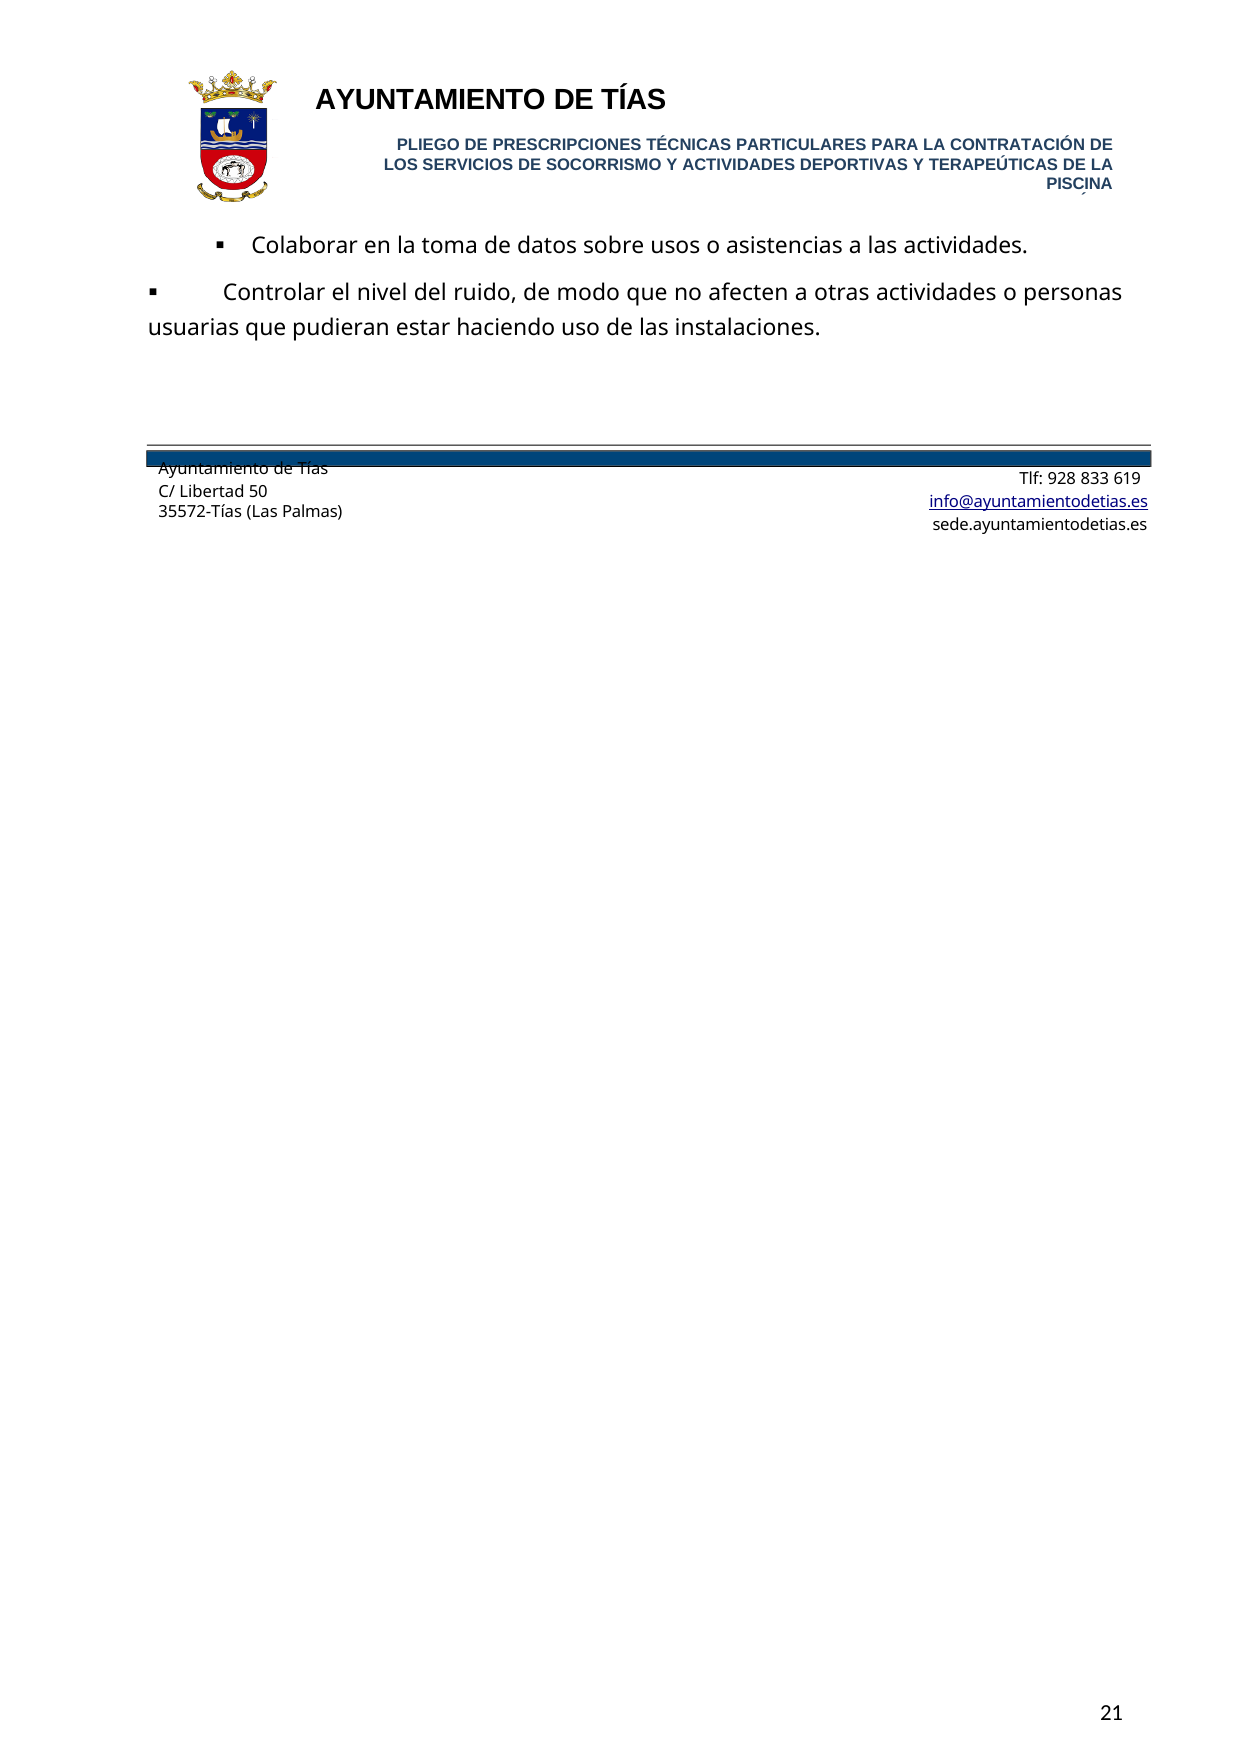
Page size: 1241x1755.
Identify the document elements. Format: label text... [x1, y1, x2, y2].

text Ayuntamiento de Tías C/ Libertad 50 [158, 467, 332, 502]
text Tlf: 928 833 619 [1019, 467, 1152, 489]
text 35572-Tías (Las Palmas) [158, 502, 349, 521]
list Colaborar en la toma de datos sobre usos o asistencias a las actividades. [214, 229, 1152, 261]
text info@ayuntamientodetias.es sede.ayuntamientodetias.es [929, 490, 1152, 535]
list Controlar el nivel del ruido, de modo que no afecten a otras actividades o personas usuarias que pudieran estar haciendo uso de las instalaciones. [148, 276, 1124, 343]
